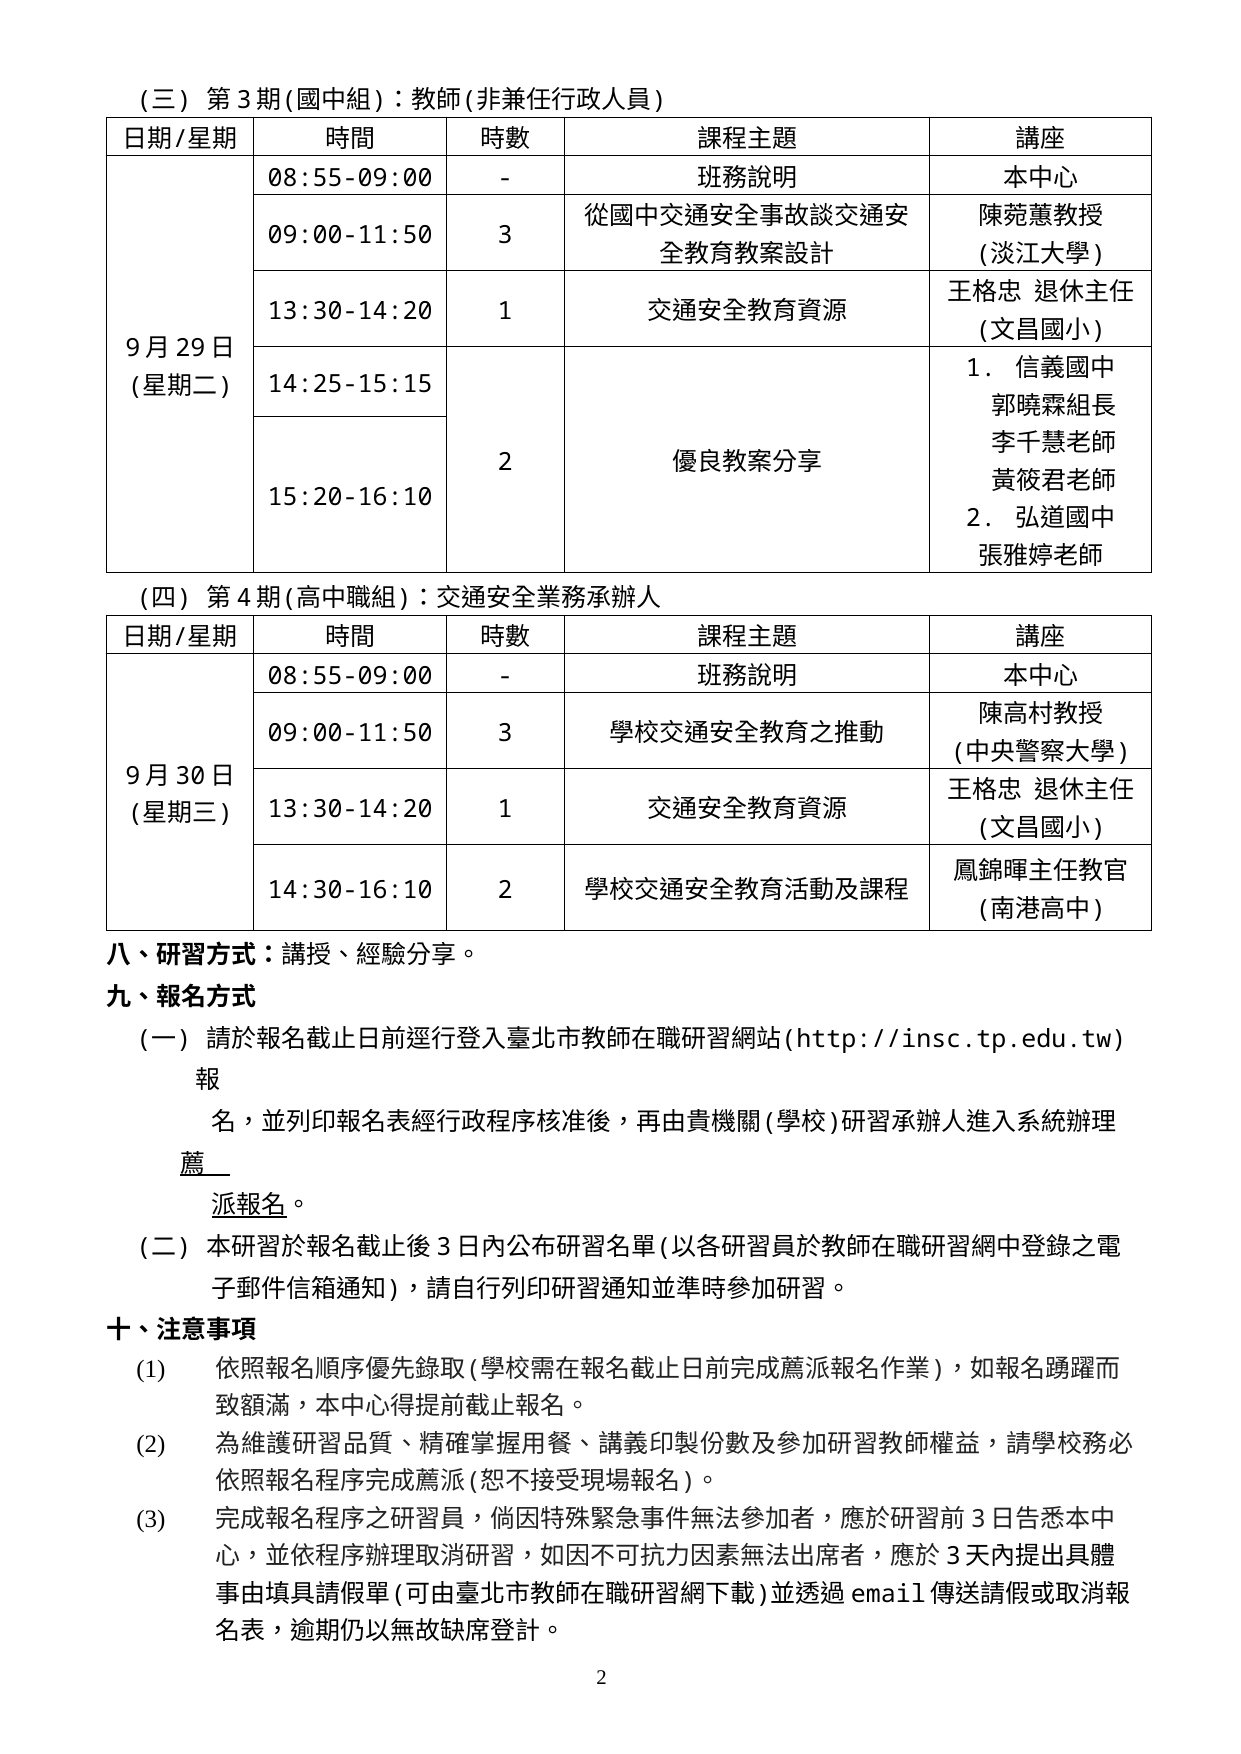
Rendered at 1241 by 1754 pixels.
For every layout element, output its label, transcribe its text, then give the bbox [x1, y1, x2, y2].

table_header 日期/星期 [107, 616, 253, 653]
table_cell 交通安全教育資源 [565, 769, 929, 844]
text 十、注意事項 [106, 1306, 1134, 1347]
table_cell 9月29日(星期二) [107, 156, 253, 572]
table_cell 陳菀蕙教授 (淡江大學) [930, 195, 1151, 270]
table_cell 08:55-09:00 [254, 654, 446, 692]
table_cell 3 [447, 693, 564, 768]
list 依照報名順序優先錄取(學校需在報名截止日前完成薦派報名作業)，如報名踴躍而致額滿，本中心得提前截止報名。 [136, 1347, 1134, 1422]
table_cell 13:30-14:20 [254, 769, 446, 844]
table_cell 信義國中 郭曉霖組長 李千慧老師 黃筱君老師 2. 弘道國中 張雅婷老師 [930, 347, 1151, 572]
table_cell 9月30日(星期三) [107, 654, 253, 929]
table_cell 本中心 [930, 654, 1151, 692]
table_cell 王格忠 退休主任 (文昌國小) [930, 769, 1151, 844]
table_cell 班務說明 [565, 654, 929, 692]
table_cell 從國中交通安全事故談交通安全教育教案設計 [565, 195, 929, 270]
table_cell 學校交通安全教育活動及課程 [565, 845, 929, 929]
table_header 時間 [254, 616, 446, 653]
table_cell 班務說明 [565, 156, 929, 194]
table_header 課程主題 [565, 118, 929, 155]
table_header 時數 [447, 118, 564, 155]
table_cell 王格忠 退休主任 (文昌國小) [930, 271, 1151, 346]
table_cell 3 [447, 195, 564, 270]
table_cell 1 [447, 271, 564, 346]
text 名，並列印報名表經行政程序核准後，再由貴機關(學校)研習承辦人進入系統辦理薦 [122, 1097, 1134, 1181]
table_cell 14:25-15:15 [254, 347, 446, 416]
table_cell 本中心 [930, 156, 1151, 194]
table_header 課程主題 [565, 616, 929, 653]
table_cell 09:00-11:50 [254, 195, 446, 270]
table_header 日期/星期 [107, 118, 253, 155]
table_cell 學校交通安全教育之推動 [565, 693, 929, 768]
text (四) 第4期(高中職組)：交通安全業務承辦人 [106, 573, 1134, 614]
table_cell 1 [447, 769, 564, 844]
table_cell 15:20-16:10 [254, 417, 446, 572]
table_header 時數 [447, 616, 564, 653]
table_cell 13:30-14:20 [254, 271, 446, 346]
text (一) 請於報名截止日前逕行登入臺北市教師在職研習網站(http://insc.tp.edu.tw)報 [121, 1014, 1134, 1097]
table_header 講座 [930, 616, 1151, 653]
table_header 講座 [930, 118, 1151, 155]
table_cell 2 [447, 845, 564, 929]
table_cell 14:30-16:10 [254, 845, 446, 929]
text (二) 本研習於報名截止後3日內公布研習名單(以各研習員於教師在職研習網中登錄之電 [121, 1222, 1134, 1264]
table_cell - [447, 654, 564, 692]
list 完成報名程序之研習員，倘因特殊緊急事件無法參加者，應於研習前3日告悉本中心，並依程序辦理取消研習，如因不可抗力因素無法出席者，應於3天內提出具體事由填具請假單(可由臺北市教師在職研習網下載)並透過email傳送請假或取消報名表，逾期仍以無故缺席登計。 [136, 1497, 1134, 1647]
table_cell 09:00-11:50 [254, 693, 446, 768]
table_cell 交通安全教育資源 [565, 271, 929, 346]
text 八、研習方式：講授、經驗分享。 [106, 931, 1134, 972]
table_cell 08:55-09:00 [254, 156, 446, 194]
table_cell 2 [447, 347, 564, 572]
table_header 時間 [254, 118, 446, 155]
table_cell 陳高村教授 (中央警察大學) [930, 693, 1151, 768]
table_cell 鳳錦暉主任教官 (南港高中) [930, 845, 1151, 929]
table_cell 優良教案分享 [565, 347, 929, 572]
text 派報名。 [122, 1181, 1134, 1222]
text 子郵件信箱通知)，請自行列印研習通知並準時參加研習。 [136, 1264, 1134, 1306]
table_cell - [447, 156, 564, 194]
text 九、報名方式 [106, 972, 1134, 1014]
list 為維護研習品質、精確掌握用餐、講義印製份數及參加研習教師權益，請學校務必依照報名程序完成薦派(恕不接受現場報名)。 [136, 1422, 1134, 1497]
text (三) 第3期(國中組)：教師(非兼任行政人員) [106, 75, 1134, 117]
